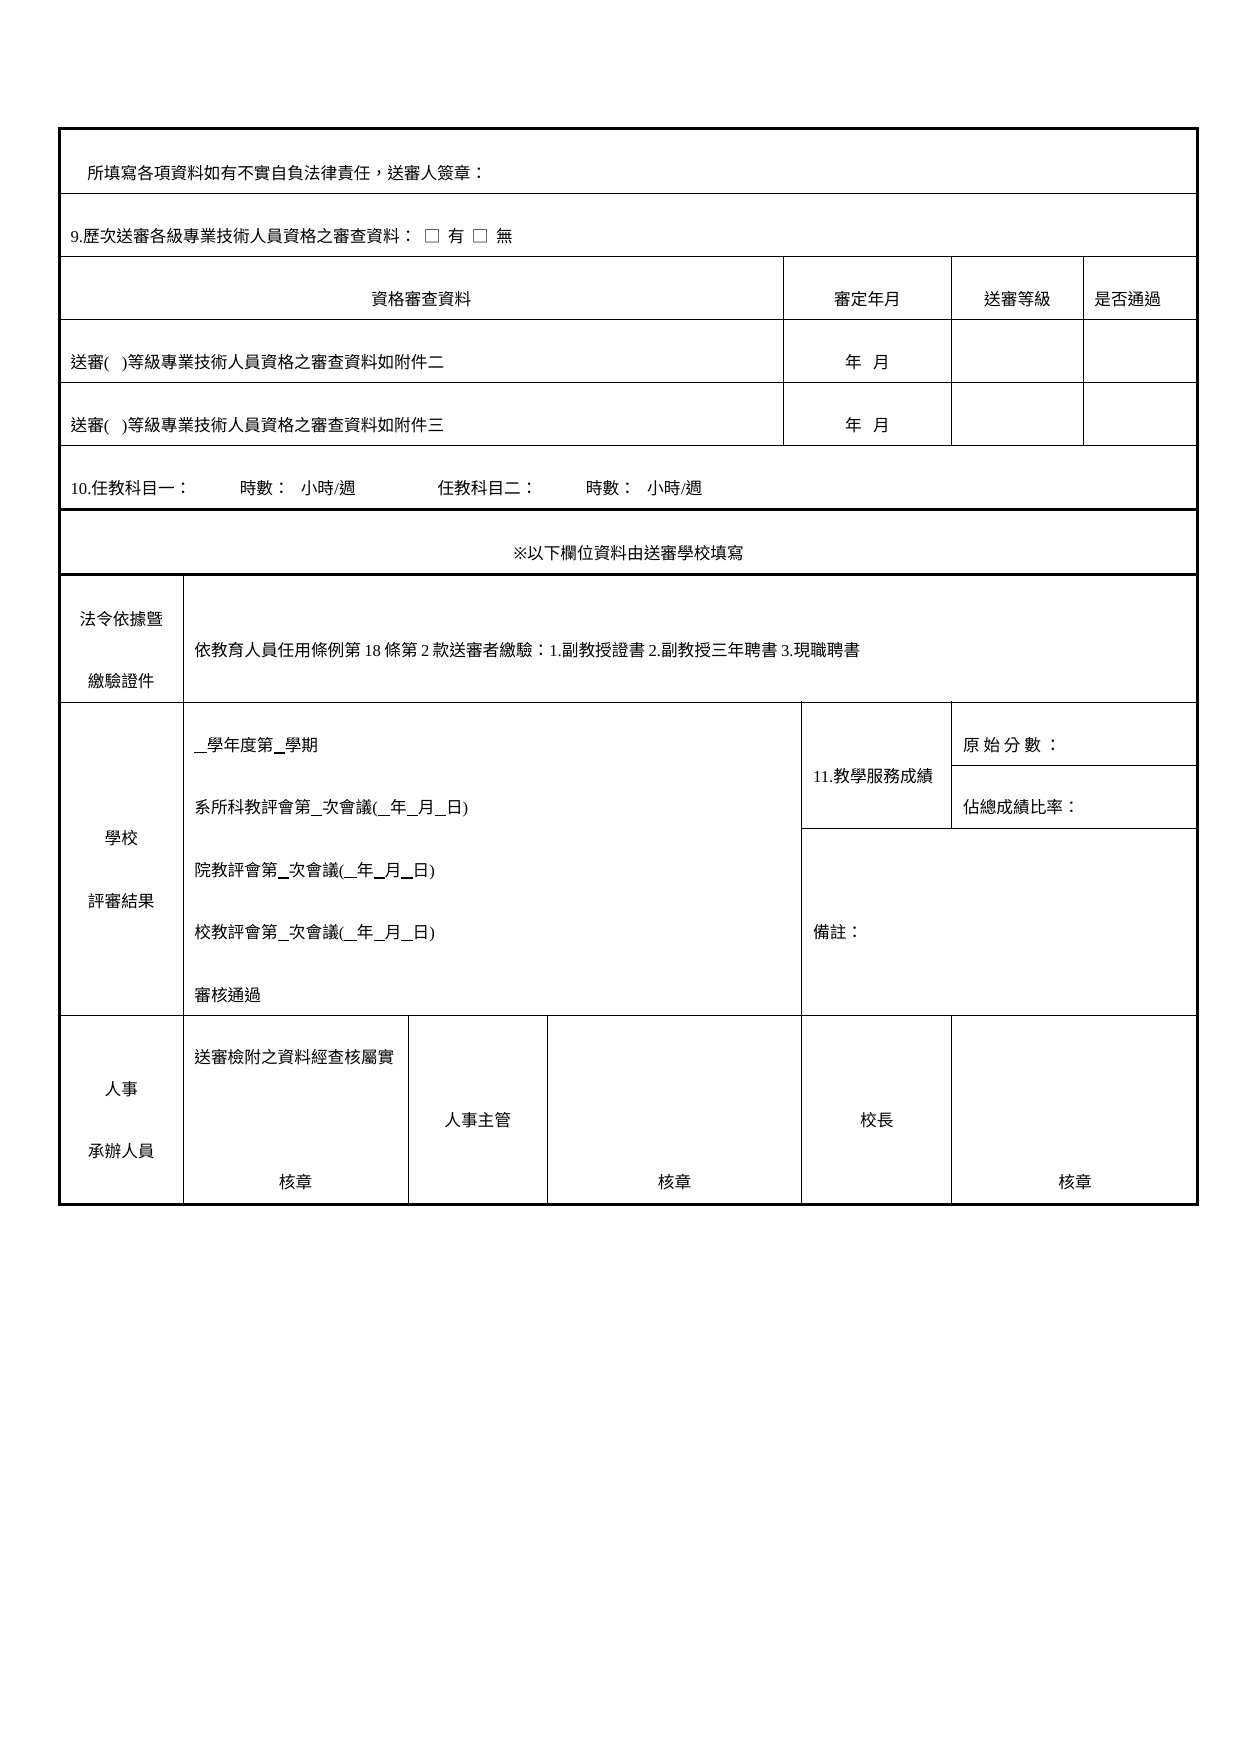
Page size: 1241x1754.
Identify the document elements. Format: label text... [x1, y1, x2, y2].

table_cell 備註： [802, 829, 1196, 1014]
table_cell 人事主管 [409, 1016, 547, 1202]
table_cell 人事 承辦人員 [61, 1016, 183, 1202]
table_cell [952, 383, 1083, 445]
table_cell 審定年月 [784, 257, 951, 319]
table_cell 年 月 [784, 383, 951, 445]
table_cell [1084, 383, 1196, 445]
table_cell [952, 320, 1083, 382]
table_cell 所填寫各項資料如有不實自負法律責任，送審人簽章： [61, 130, 1196, 193]
table_cell 核章 [548, 1016, 801, 1202]
table_cell 送審等級 [952, 257, 1083, 319]
table_cell 原 始 分 數 ： [952, 703, 1196, 764]
table_cell 是否通過 [1084, 257, 1196, 319]
table_cell 法令依據曁 繳驗證件 [61, 576, 183, 701]
table_cell 學校 評審結果 [61, 703, 183, 1014]
table_cell 核章 [952, 1016, 1196, 1202]
table_cell [1084, 320, 1196, 382]
table_cell 送審( )等級專業技術人員資格之審查資料如附件二 [61, 320, 783, 382]
table_cell 10.任教科目一： 時數： 小時/週 任教科目二： 時數： 小時/週 [61, 446, 1196, 508]
table_cell 年 月 [784, 320, 951, 382]
table_cell 送審檢附之資料經查核屬實 核章 [184, 1016, 408, 1202]
table_cell 學年度第 學期 系所科教評會第 次會議( 年 月 日) 院教評會第 次會議( 年 月 日) 校教評會第 次會議( 年 月 日) 審核通過 [184, 703, 801, 1014]
table_cell 校長 [802, 1016, 951, 1202]
table_cell 送審( )等級專業技術人員資格之審查資料如附件三 [61, 383, 783, 445]
table_cell 資格審查資料 [61, 257, 783, 319]
table_cell 佔總成績比率： [952, 766, 1196, 827]
table_cell 依教育人員任用條例第18條第2款送審者繳驗：1.副教授證書2.副教授三年聘書3.現職聘書 [184, 576, 1196, 701]
table_cell ※以下欄位資料由送審學校填寫 [61, 511, 1196, 573]
table_cell 9.歷次送審各級專業技術人員資格之審查資料： □ 有 □ 無 [61, 194, 1196, 256]
table_cell 11.教學服務成績 [802, 703, 951, 827]
